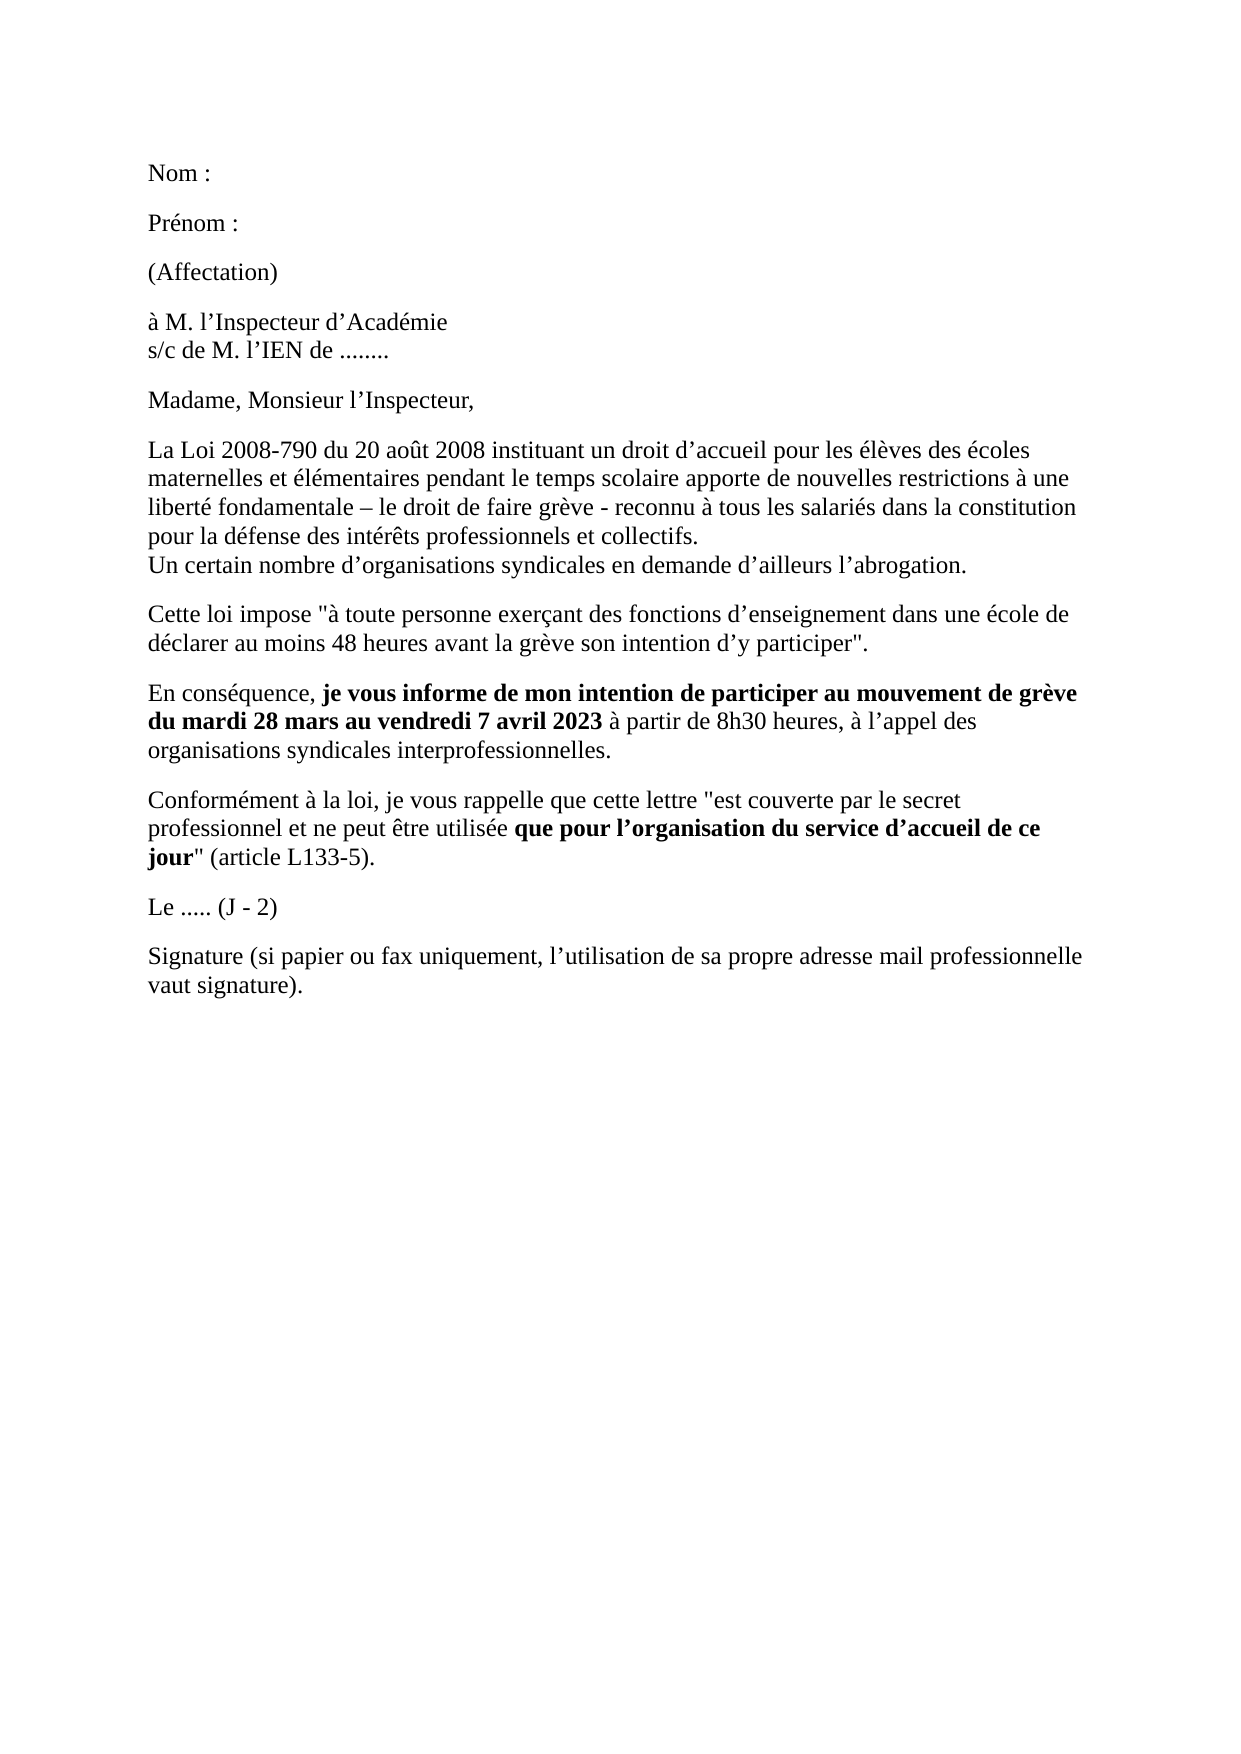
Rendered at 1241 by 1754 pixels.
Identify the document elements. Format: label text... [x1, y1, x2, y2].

text à M. l’Inspecteur d’Académie s/c de M. l’IEN de ........ [148, 307, 1093, 364]
text Nom : [148, 158, 1093, 187]
text Conformément à la loi, je vous rappelle que cette lettre "est couverte par le secret professionnel et ne peut être utilisée que pour l’organisation du service d’accueil de ce jour" (article L133-5). [148, 785, 1093, 871]
text En conséquence, je vous informe de mon intention de participer au mouvement de grève du mardi 28 mars au vendredi 7 avril 2023 à partir de 8h30 heures, à l’appel des organisations syndicales interprofessionnelles. [148, 678, 1093, 764]
text (Affectation) [148, 257, 1093, 286]
text La Loi 2008-790 du 20 août 2008 instituant un droit d’accueil pour les élèves des écoles maternelles et élémentaires pendant le temps scolaire apporte de nouvelles restrictions à une liberté fondamentale – le droit de faire grève - reconnu à tous les salariés dans la constitution pour la défense des intérêts professionnels et collectifs. Un certain nombre d’organisations syndicales en demande d’ailleurs l’abrogation. [148, 435, 1093, 578]
text Le ..... (J - 2) [148, 892, 1093, 921]
text Signature (si papier ou fax uniquement, l’utilisation de sa propre adresse mail professionnelle vaut signature). [148, 941, 1093, 999]
text Cette loi impose "à toute personne exerçant des fonctions d’enseignement dans une école de déclarer au moins 48 heures avant la grève son intention d’y participer". [148, 599, 1093, 657]
text Madame, Monsieur l’Inspecteur, [148, 385, 1093, 414]
text Prénom : [148, 208, 1093, 236]
